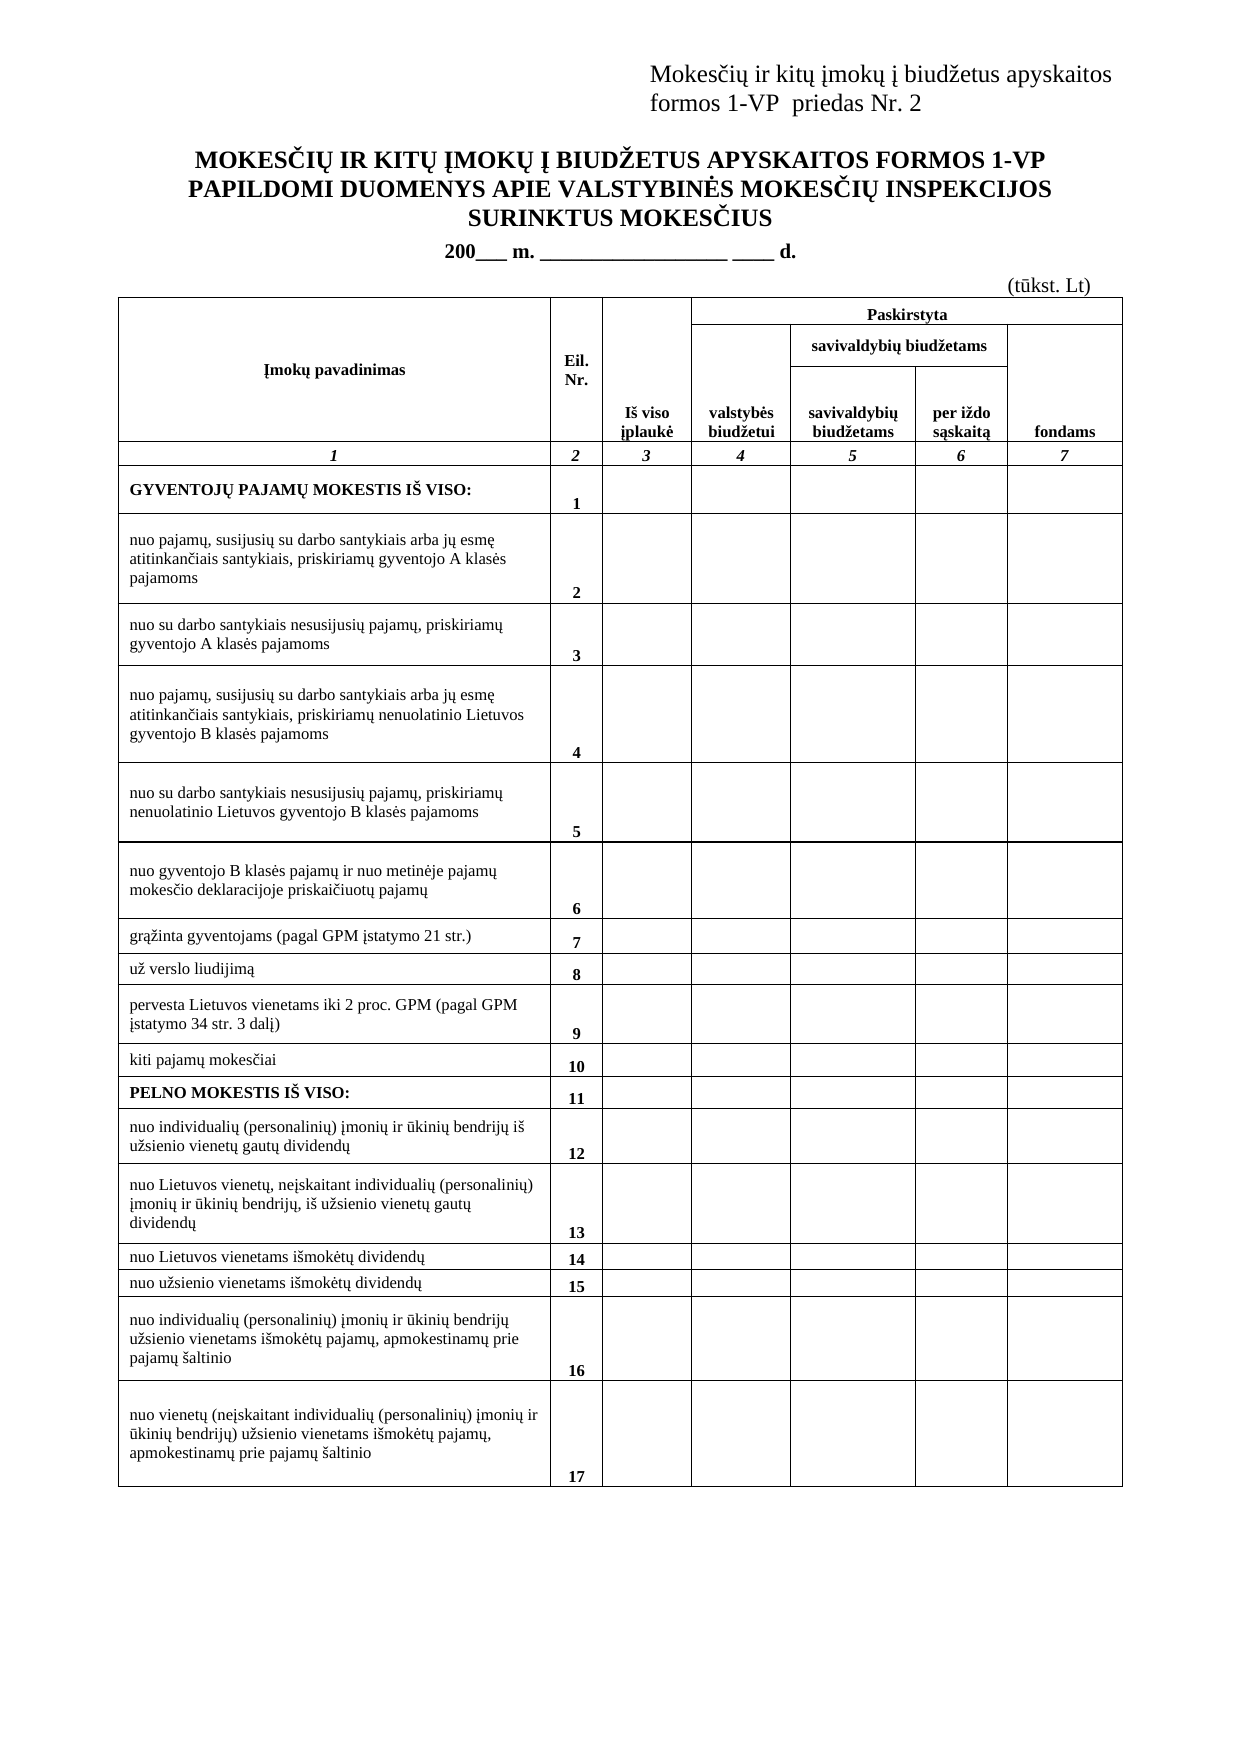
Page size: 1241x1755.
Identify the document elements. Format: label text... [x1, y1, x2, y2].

table_cell valstybės biudžetui [692, 325, 790, 441]
table_cell [791, 1077, 915, 1108]
table_cell [692, 514, 790, 602]
table_cell Paskirstyta [692, 298, 1122, 323]
table_cell [791, 604, 915, 665]
table_header MOKESČIŲ IR KITŲ ĮMOKŲ Į BIUDŽETUS APYSKAITOS FORMOS 1-VP PAPILDOMI DUOMENYS APIE VALSTYBINĖS MOKESČIŲ INSPEKCIJOS SURINKTUS MOKESČIUS [118, 145, 1122, 232]
table_cell 13 [551, 1164, 602, 1242]
table_cell [603, 1244, 691, 1269]
table_cell [916, 1244, 1007, 1269]
table_cell [791, 1270, 915, 1296]
table_cell [916, 1381, 1007, 1486]
table_cell [1008, 466, 1122, 513]
table_cell nuo pajamų, susijusių su darbo santykiais arba jų esmę atitinkančiais santykiais, priskiriamų gyventojo A klasės pajamoms [119, 514, 550, 602]
table_cell 200___ m. __________________ ____ d. [118, 232, 1122, 270]
table_cell [791, 466, 915, 513]
table_cell Įmokų pavadinimas [119, 298, 550, 441]
table_cell [692, 1381, 790, 1486]
table_cell 15 [551, 1270, 602, 1296]
table_cell [916, 604, 1007, 665]
table_cell Iš viso įplaukė [603, 298, 691, 441]
table_cell [551, 270, 602, 297]
table_cell [916, 666, 1007, 762]
table_cell 6 [916, 442, 1007, 465]
table_cell 2 [551, 442, 602, 465]
table_cell nuo vienetų (neįskaitant individualių (personalinių) įmonių ir ūkinių bendrijų) užsienio vienetams išmokėtų pajamų, apmokestinamų prie pajamų šaltinio [119, 1381, 550, 1486]
table_cell [692, 1244, 790, 1269]
table_cell [603, 843, 691, 918]
table_cell [791, 985, 915, 1043]
table_cell [692, 919, 790, 952]
table_cell nuo pajamų, susijusių su darbo santykiais arba jų esmę atitinkančiais santykiais, priskiriamų nenuolatinio Lietuvos gyventojo B klasės pajamoms [119, 666, 550, 762]
table_cell 6 [551, 843, 602, 918]
table_cell [692, 1164, 790, 1242]
table_cell [1008, 843, 1122, 918]
table_cell 16 [551, 1297, 602, 1380]
table_cell nuo Lietuvos vienetams išmokėtų dividendų [119, 1244, 550, 1269]
table_cell 5 [551, 763, 602, 841]
table_cell [603, 763, 691, 841]
table_cell [791, 1164, 915, 1242]
table_cell [603, 985, 691, 1043]
table_cell [692, 1109, 790, 1163]
table_cell [692, 843, 790, 918]
table_cell nuo individualių (personalinių) įmonių ir ūkinių bendrijų užsienio vienetams išmokėtų pajamų, apmokestinamų prie pajamų šaltinio [119, 1297, 550, 1380]
table_cell [1008, 1044, 1122, 1076]
table_cell per iždo sąskaitą [916, 367, 1007, 441]
table_cell 5 [791, 442, 915, 465]
table_cell [916, 1297, 1007, 1380]
table_cell [118, 270, 551, 297]
table_cell 11 [551, 1077, 602, 1108]
table_cell kiti pajamų mokesčiai [119, 1044, 550, 1076]
table_cell [603, 1164, 691, 1242]
table_cell [692, 1297, 790, 1380]
table_cell [692, 666, 790, 762]
table_cell [1008, 1297, 1122, 1380]
table_cell [916, 763, 1007, 841]
table_cell [692, 1044, 790, 1076]
table_cell [791, 919, 915, 952]
table_cell [603, 514, 691, 602]
table_cell [916, 1044, 1007, 1076]
table_cell [791, 1297, 915, 1380]
table_cell nuo užsienio vienetams išmokėtų dividendų [119, 1270, 550, 1296]
table_cell 4 [551, 666, 602, 762]
table_cell [603, 1381, 691, 1486]
table_cell [603, 1109, 691, 1163]
table_cell savivaldybių biudžetams [791, 367, 915, 441]
table_cell 3 [603, 442, 691, 465]
table_cell [791, 1244, 915, 1269]
table_cell [603, 466, 691, 513]
table_cell už verslo liudijimą [119, 954, 550, 984]
table_cell [916, 466, 1007, 513]
table_cell [791, 514, 915, 602]
table_cell 2 [551, 514, 602, 602]
table_cell [916, 919, 1007, 952]
table_cell [916, 985, 1007, 1043]
table_cell [603, 919, 691, 952]
table_cell [791, 843, 915, 918]
table_cell 8 [551, 954, 602, 984]
table_cell [791, 270, 916, 297]
table_cell PELNO MOKESTIS IŠ VISO: [119, 1077, 550, 1108]
table_cell [1008, 1270, 1122, 1296]
table_cell [692, 1077, 790, 1108]
table_cell 3 [551, 604, 602, 665]
table_cell [791, 1044, 915, 1076]
table_cell [1008, 985, 1122, 1043]
table_cell 12 [551, 1109, 602, 1163]
text formos 1-VP priedas Nr. 2 [118, 88, 1122, 117]
table_cell [1008, 604, 1122, 665]
table_cell [916, 514, 1007, 602]
table_cell [1008, 763, 1122, 841]
table_cell [1008, 954, 1122, 984]
table_cell nuo gyventojo B klasės pajamų ir nuo metinėje pajamų mokesčio deklaracijoje priskaičiuotų pajamų [119, 843, 550, 918]
table_cell [1008, 1381, 1122, 1486]
table_cell [791, 1109, 915, 1163]
table_cell [791, 1381, 915, 1486]
table_cell [916, 270, 976, 297]
table_cell [791, 763, 915, 841]
table_cell nuo su darbo santykiais nesusijusių pajamų, priskiriamų gyventojo A klasės pajamoms [119, 604, 550, 665]
table_cell 1 [551, 466, 602, 513]
table_cell 1 [119, 442, 550, 465]
table_cell [916, 843, 1007, 918]
table_cell 14 [551, 1244, 602, 1269]
text Mokesčių ir kitų įmokų į biudžetus apyskaitos [649, 59, 1122, 88]
table_cell [1008, 1077, 1122, 1108]
table_cell Eil. Nr. [551, 298, 602, 441]
table_cell [791, 954, 915, 984]
table_cell 10 [551, 1044, 602, 1076]
table_cell [916, 1270, 1007, 1296]
table_cell [602, 270, 692, 297]
table_cell 4 [692, 442, 790, 465]
table_cell [916, 1077, 1007, 1108]
table_cell 7 [551, 919, 602, 952]
table_cell [1008, 1164, 1122, 1242]
table_cell fondams [1008, 325, 1122, 441]
table_cell [603, 1077, 691, 1108]
table_cell [791, 666, 915, 762]
table_cell [603, 1044, 691, 1076]
table_cell [1008, 919, 1122, 952]
table_cell nuo Lietuvos vienetų, neįskaitant individualių (personalinių) įmonių ir ūkinių bendrijų, iš užsienio vienetų gautų dividendų [119, 1164, 550, 1242]
table_cell [692, 954, 790, 984]
table_cell [692, 270, 791, 297]
table_cell [603, 604, 691, 665]
table_cell [692, 604, 790, 665]
table_cell [1008, 514, 1122, 602]
table_cell [603, 1297, 691, 1380]
table_cell [603, 666, 691, 762]
table_cell 7 [1008, 442, 1122, 465]
table_cell [603, 1270, 691, 1296]
table_cell [916, 1164, 1007, 1242]
table_cell 17 [551, 1381, 602, 1486]
table_cell nuo su darbo santykiais nesusijusių pajamų, priskiriamų nenuolatinio Lietuvos gyventojo B klasės pajamoms [119, 763, 550, 841]
table_cell grąžinta gyventojams (pagal GPM įstatymo 21 str.) [119, 919, 550, 952]
table_cell [692, 985, 790, 1043]
table_cell [1008, 666, 1122, 762]
table_cell savivaldybių biudžetams [791, 325, 1007, 366]
table_cell pervesta Lietuvos vienetams iki 2 proc. GPM (pagal GPM įstatymo 34 str. 3 dalį) [119, 985, 550, 1043]
table_cell [692, 1270, 790, 1296]
table_cell (tūkst. Lt) [976, 270, 1122, 297]
table_cell GYVENTOJŲ PAJAMŲ MOKESTIS IŠ VISO: [119, 466, 550, 513]
table_cell [692, 466, 790, 513]
table_cell [916, 1109, 1007, 1163]
table_cell nuo individualių (personalinių) įmonių ir ūkinių bendrijų iš užsienio vienetų gautų dividendų [119, 1109, 550, 1163]
table_cell [603, 954, 691, 984]
table_cell [916, 954, 1007, 984]
table_cell [692, 763, 790, 841]
table_cell [1008, 1244, 1122, 1269]
table_cell 9 [551, 985, 602, 1043]
table_cell [1008, 1109, 1122, 1163]
